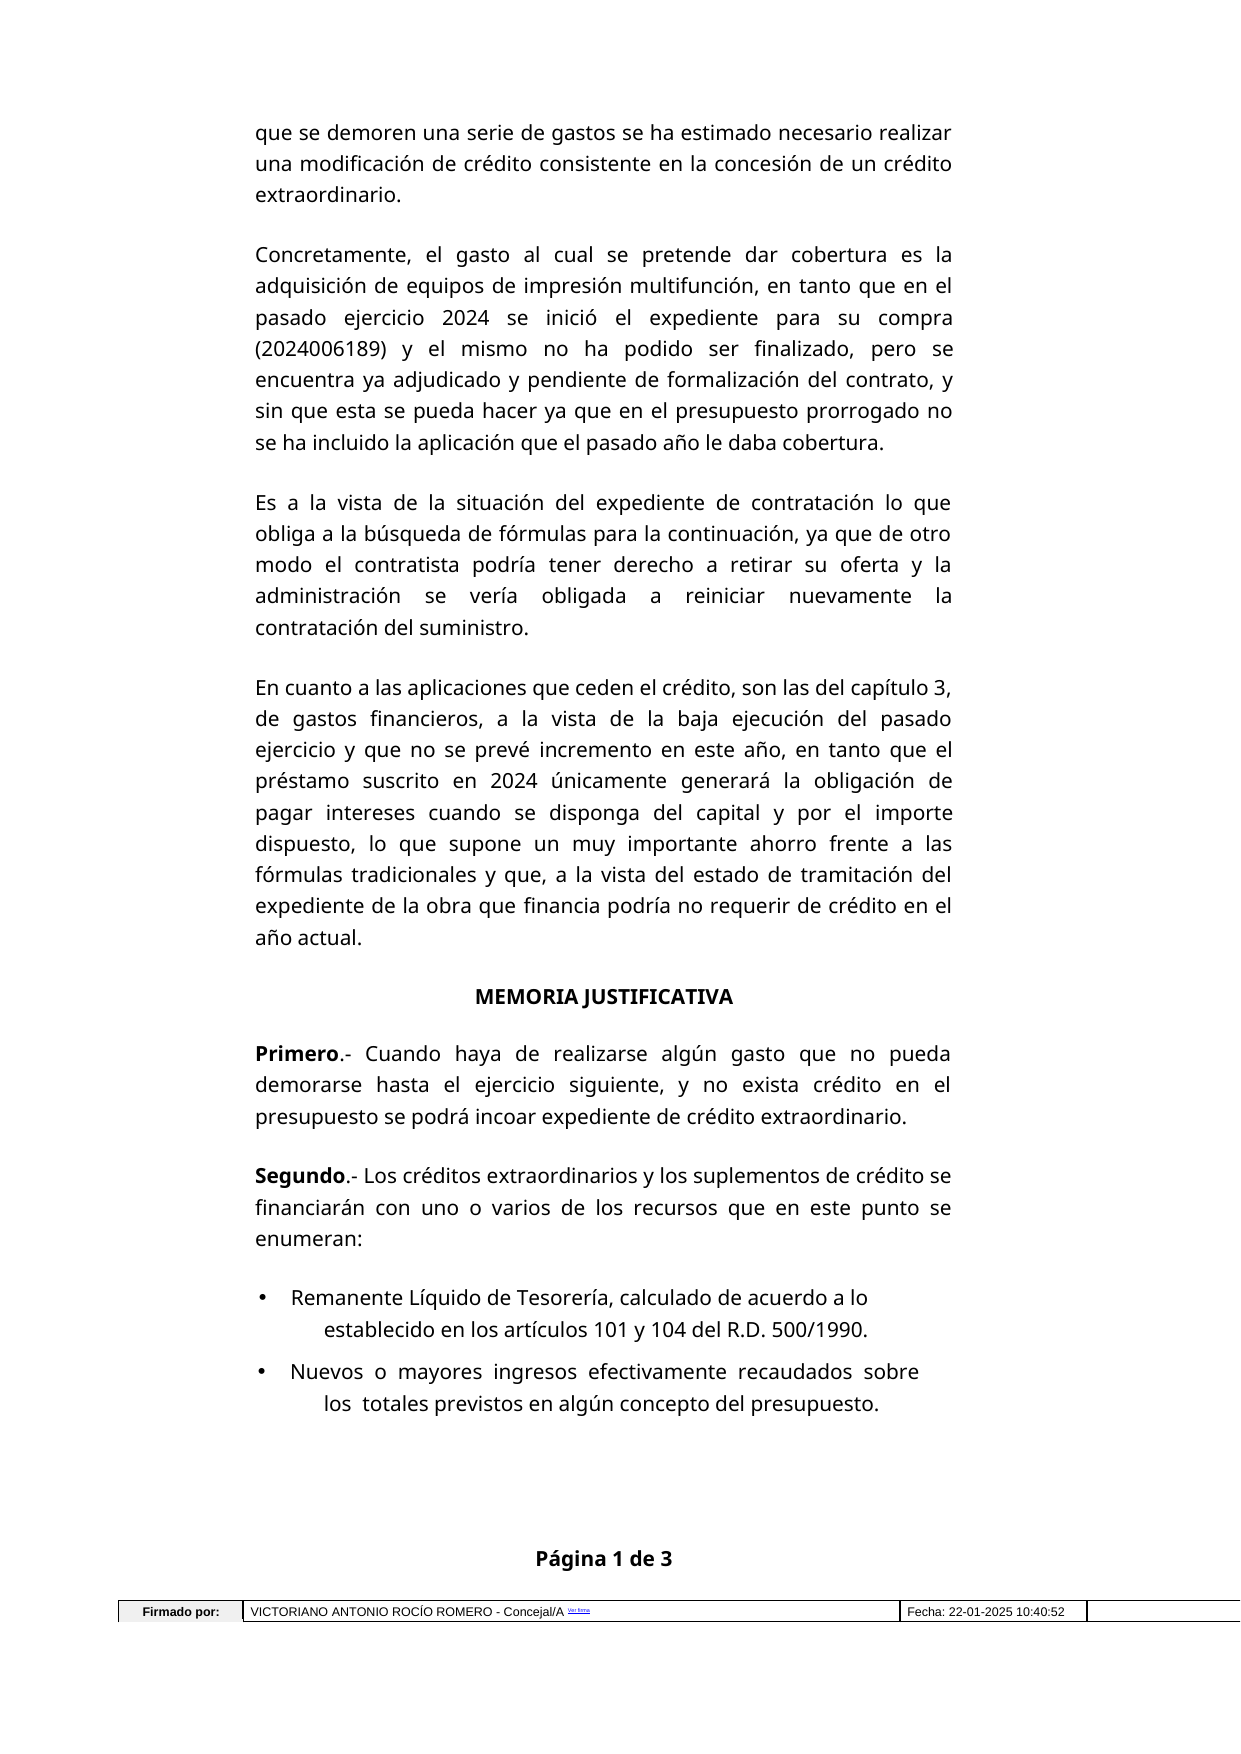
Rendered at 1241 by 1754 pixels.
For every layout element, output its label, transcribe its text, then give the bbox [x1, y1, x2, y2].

table_header Fecha: 22-01-2025 10:40:52 [901, 1601, 1086, 1621]
list Remanente Líquido de Tesorería, calculado de acuerdo a lo establecido en los artículos 101 y 104 del R.D. 500/1990. [258, 1283, 947, 1343]
text Página 1 de 3 [271, 1544, 936, 1572]
text Es a la vista de la situación del expediente de contratación lo que obliga a la búsqueda de fórmulas para la continuación, ya que de otro modo el contratista podría tener derecho a retirar su oferta y la administración se vería obligada a reiniciar nuevamente la contratación del suministro. [255, 488, 952, 641]
text Segundo.- Los créditos extraordinarios y los suplementos de crédito se financiarán con uno o varios de los recursos que en este punto se enumeran: [255, 1162, 953, 1253]
table_header [1088, 1601, 1240, 1621]
text En cuanto a las aplicaciones que ceden el crédito, son las del capítulo 3, de gastos financieros, a la vista de la baja ejecución del pasado ejercicio y que no se prevé incremento en este año, en tanto que el préstamo suscrito en 2024 únicamente generará la obligación de pagar intereses cuando se disponga del capital y por el importe dispuesto, lo que supone un muy importante ahorro frente a las fórmulas tradicionales y que, a la vista del estado de tramitación del expediente de la obra que financia podría no requerir de crédito en el año actual. [255, 673, 953, 951]
text Concretamente, el gasto al cual se pretende dar cobertura es la adquisición de equipos de impresión multifunción, en tanto que en el pasado ejercicio 2024 se inició el expediente para su compra (2024006189) y el mismo no ha podido ser finalizado, pero se encuentra ya adjudicado y pendiente de formalización del contrato, y sin que esta se pueda hacer ya que en el presupuesto prorrogado no se ha incluido la aplicación que el pasado año le daba cobertura. [255, 240, 953, 456]
text MEMORIA JUSTIFICATIVA [271, 982, 936, 1010]
table_header VICTORIANO ANTONIO ROCÍO ROMERO - Concejal/A Ver firma [244, 1601, 899, 1621]
table_header Firmado por: [119, 1601, 242, 1619]
list Nuevos o mayores ingresos efectivamente recaudados sobre los totales previstos en algún concepto del presupuesto. [258, 1357, 947, 1417]
text Primero.- Cuando haya de realizarse algún gasto que no pueda demorarse hasta el ejercicio siguiente, y no exista crédito en el presupuesto se podrá incoar expediente de crédito extraordinario. [255, 1039, 952, 1130]
text que se demoren una serie de gastos se ha estimado necesario realizar una modificación de crédito consistente en la concesión de un crédito extraordinario. [255, 118, 953, 209]
